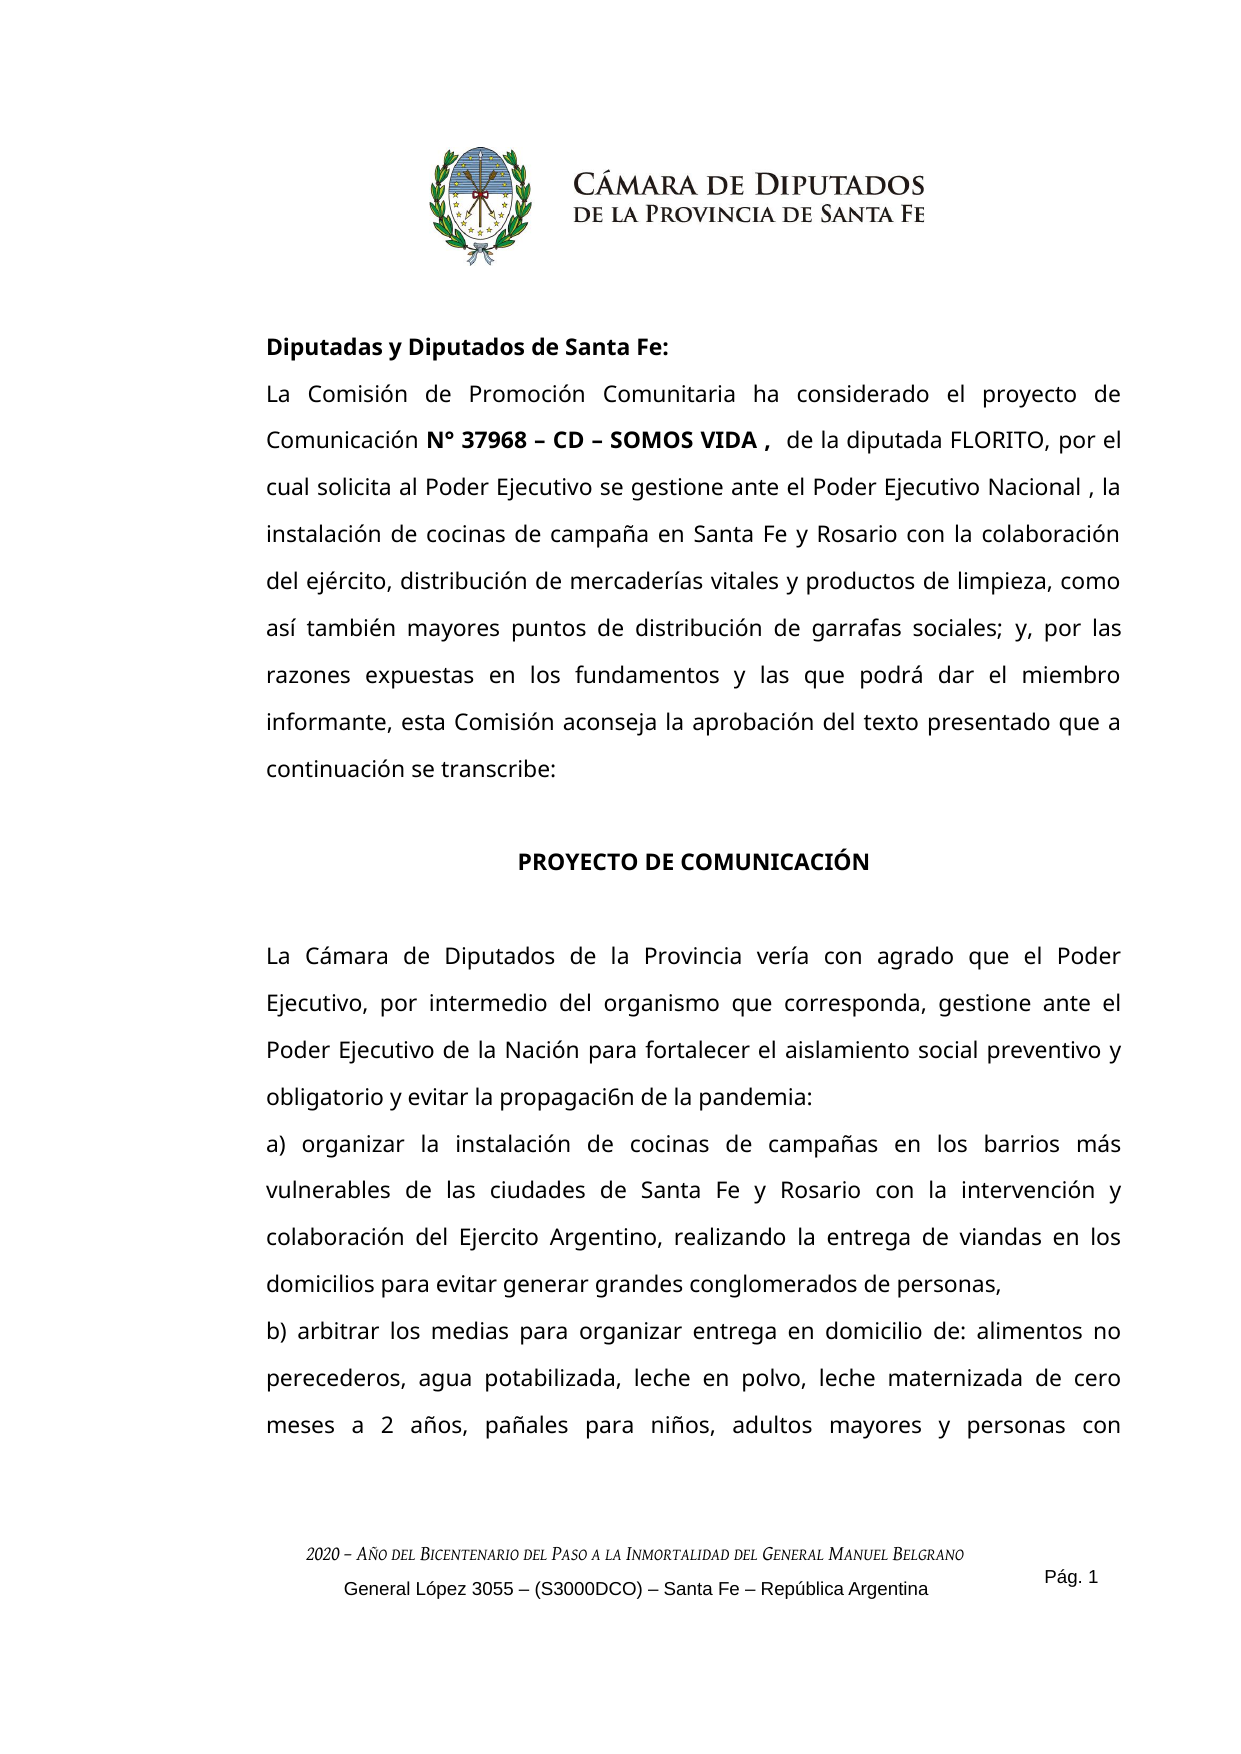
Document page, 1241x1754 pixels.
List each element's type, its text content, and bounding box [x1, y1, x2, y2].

text La Comisión de Promoción Comunitaria ha considerado el proyecto de Comunicación N° 37968 – CD – SOMOS VIDA , de la diputada FLORITO, por el cual solicita al Poder Ejecutivo se gestione ante el Poder Ejecutivo Nacional , la instalación de cocinas de campaña en Santa Fe y Rosario con la colaboración del ejército, distribución de mercaderías vitales y productos de limpieza, como así también mayores puntos de distribución de garrafas sociales; y, por las razones expuestas en los fundamentos y las que podrá dar el miembro informante, esta Comisión aconseja la aprobación del texto presentado que a continuación se transcribe: [266, 378, 1122, 784]
text Diputadas y Diputados de Santa Fe: [266, 331, 1122, 362]
text PROYECTO DE COMUNICACIÓN [266, 846, 1122, 878]
text La Cámara de Diputados de la Provincia vería con agrado que el Poder Ejecutivo, por intermedio del organismo que corresponda, gestione ante el Poder Ejecutivo de la Nación para fortalecer el aislamiento social preventivo y obligatorio y evitar la propagaci6n de la pandemia: [266, 940, 1122, 1112]
text b) arbitrar los medias para organizar entrega en domicilio de: alimentos no perecederos, agua potabilizada, leche en polvo, leche maternizada de cero meses a 2 años, pañales para niños, adultos mayores y personas con [266, 1315, 1122, 1440]
picture [429, 147, 925, 270]
text a) organizar la instalación de cocinas de campañas en los barrios más vulnerables de las ciudades de Santa Fe y Rosario con la intervención y colaboración del Ejercito Argentino, realizando la entrega de viandas en los domicilios para evitar generar grandes conglomerados de personas, [266, 1128, 1122, 1299]
